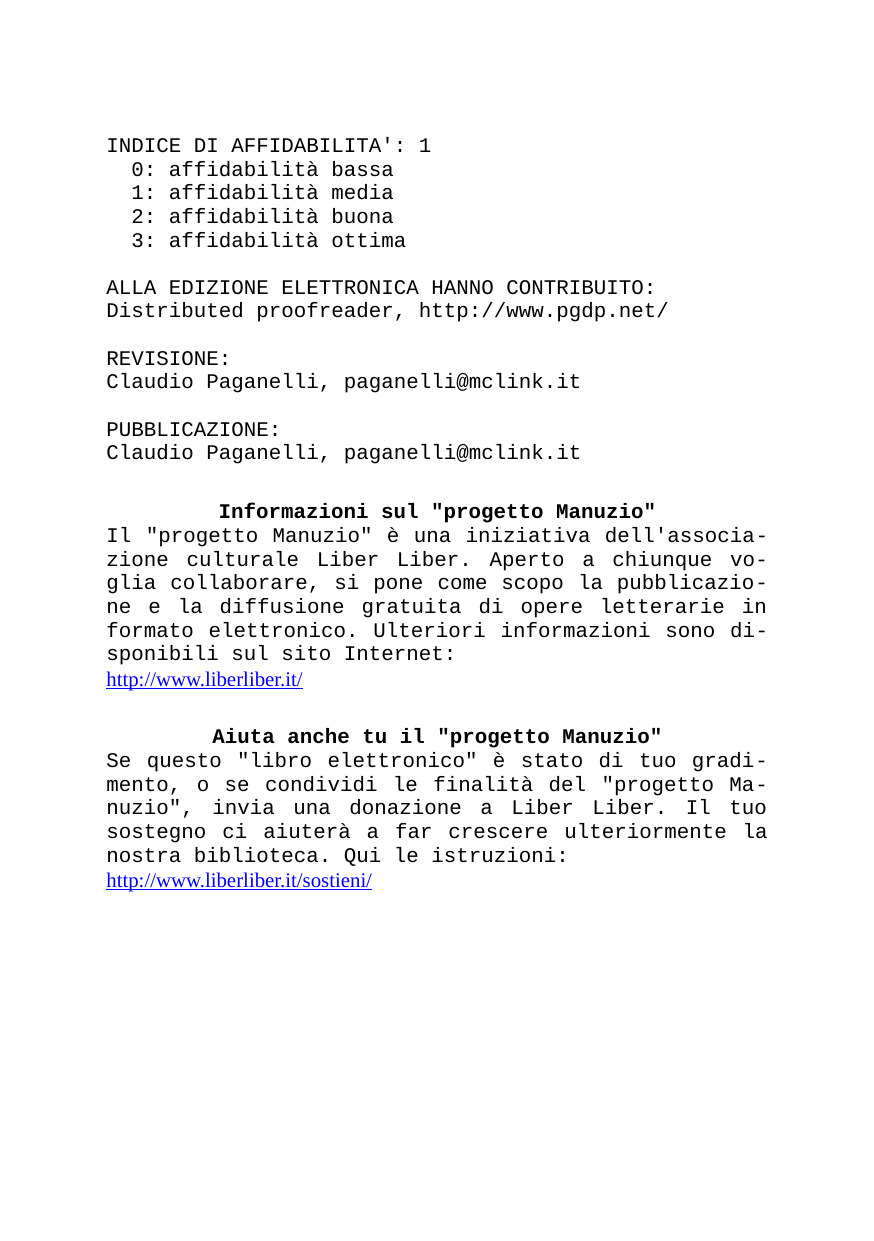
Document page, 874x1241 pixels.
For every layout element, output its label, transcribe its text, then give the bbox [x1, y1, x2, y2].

text Claudio Paganelli, paganelli@mclink.it [106, 442, 768, 466]
text Distributed proofreader, http://www.pgdp.net/ [106, 301, 768, 324]
text Il "progetto Manuzio" è una iniziativa dell'associa­zione culturale Liber Liber. Aperto a chiunque vo­glia collaborare, si pone come scopo la pubblicazio­ne e la diffusione gratuita di opere letterarie in formato elettronico. Ulteriori informazioni sono di­sponibili sul sito Internet: [106, 525, 768, 667]
text Informazioni sul "progetto Manuzio" [106, 501, 768, 525]
text 3: affidabilità ottima [106, 229, 768, 253]
text REVISIONE: [106, 348, 768, 371]
text ALLA EDIZIONE ELETTRONICA HANNO CONTRIBUITO: [106, 277, 768, 301]
text http://www.liberliber.it/ [106, 667, 768, 691]
text INDICE DI AFFIDABILITA': 1 [106, 135, 768, 159]
text PUBBLICAZIONE: [106, 419, 768, 442]
text Aiuta anche tu il "progetto Manuzio" [106, 726, 768, 750]
text Se questo "libro elettronico" è stato di tuo gradi­mento, o se condividi le finalità del "progetto Ma­nuzio", invia una donazione a Liber Liber. Il tuo sostegno ci aiuterà a far crescere ulteriormente la nostra biblioteca. Qui le istruzioni: [106, 750, 768, 868]
text 0: affidabilità bassa [106, 159, 768, 182]
text http://www.liberliber.it/sostieni/ [106, 868, 768, 892]
text Claudio Paganelli, paganelli@mclink.it [106, 371, 768, 395]
text 1: affidabilità media [106, 182, 768, 206]
text 2: affidabilità buona [106, 206, 768, 229]
